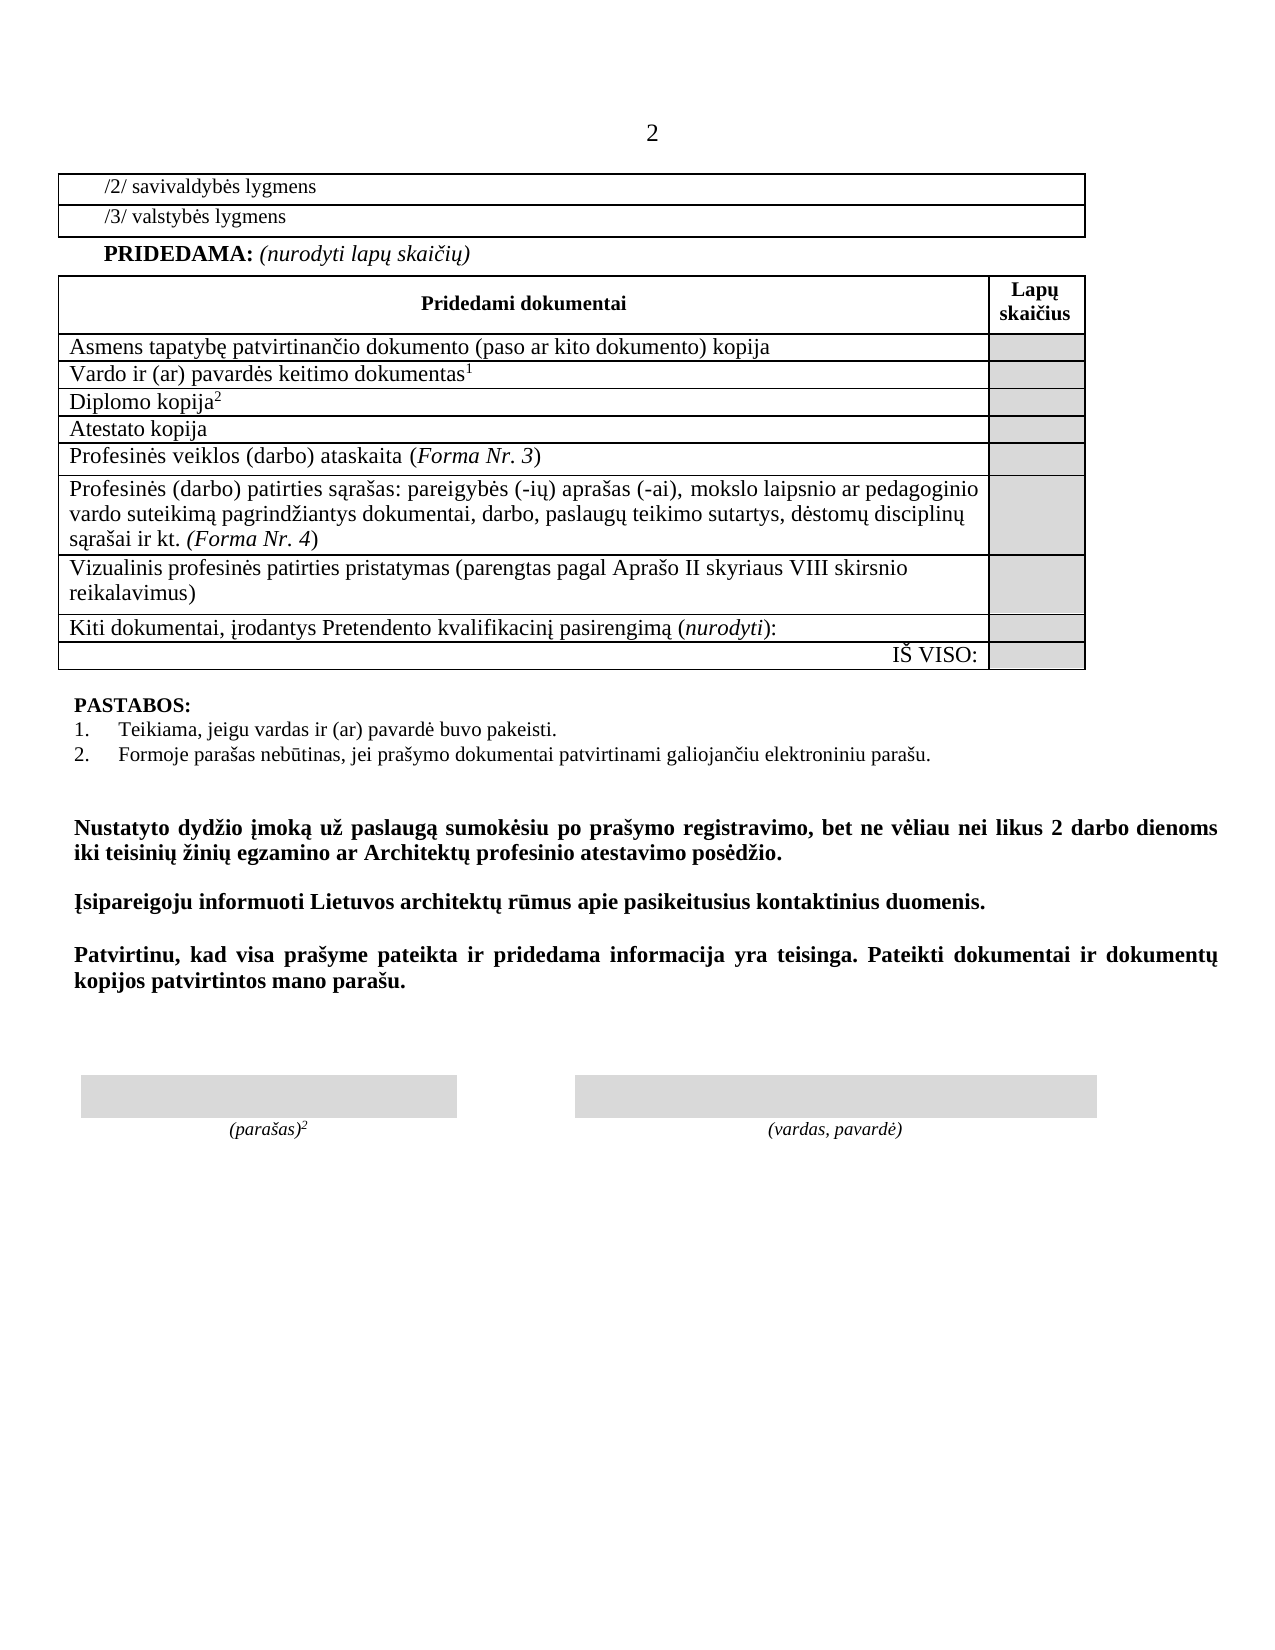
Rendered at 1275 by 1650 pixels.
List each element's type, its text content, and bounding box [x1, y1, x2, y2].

table_cell [990, 556, 1084, 613]
table_cell Vardo ir (ar) pavardės keitimo dokumentas1 [59, 362, 988, 388]
table_header [457, 1075, 575, 1118]
table_cell Profesinės (darbo) patirties sąrašas: pareigybės (-ių) aprašas (-ai), mokslo laipsnio ar pedagoginio vardo suteikimą pagrindžiantys dokumentai, darbo, paslaugų teikimo sutartys, dėstomų disciplinų sąrašai ir kt. (Forma Nr. 4) [59, 476, 988, 554]
text Įsipareigoju informuoti Lietuvos architektų rūmus apie pasikeitusius kontaktinius duomenis. [74, 888, 1219, 915]
table_cell Vizualinis profesinės patirties pristatymas (parengtas pagal Aprašo II skyriaus VIII skirsnio reikalavimus) [59, 556, 988, 613]
text PASTABOS: [74, 693, 1219, 717]
table_cell [990, 417, 1084, 442]
text 1. Teikiama, jeigu vardas ir (ar) pavardė buvo pakeisti. [74, 717, 1219, 741]
table_header Lapų skaičius [990, 277, 1084, 333]
table_cell (vardas, pavardė) [575, 1118, 1097, 1146]
table_cell IŠ VISO: [59, 643, 988, 668]
table_cell /2/ savivaldybės lygmens [59, 175, 1084, 204]
table_header [575, 1075, 1097, 1118]
table_cell Atestato kopija [59, 417, 988, 442]
table_cell (parašas)2 [81, 1118, 457, 1146]
table_cell [990, 335, 1084, 360]
table_cell Profesinės veiklos (darbo) ataskaita (Forma Nr. 3) [59, 444, 988, 475]
table_cell Kiti dokumentai, įrodantys Pretendento kvalifikacinį pasirengimą (nurodyti): [59, 615, 988, 641]
text Patvirtinu, kad visa prašyme pateikta ir pridedama informacija yra teisinga. Pateikti dokumentai ir dokumentų kopijos patvirtintos mano parašu. [74, 941, 1219, 994]
table_cell [990, 362, 1084, 388]
table_cell [990, 476, 1084, 554]
table_header Pridedami dokumentai [59, 277, 988, 333]
table_cell [990, 444, 1084, 475]
table_cell [990, 643, 1084, 668]
text Nustatyto dydžio įmoką už paslaugą sumokėsiu po prašymo registravimo, bet ne vėliau nei likus 2 darbo dienoms iki teisinių žinių egzamino ar Architektų profesinio atestavimo posėdžio. [74, 816, 1219, 866]
table_cell Diplomo kopija2 [59, 389, 988, 415]
text 2. Formoje parašas nebūtinas, jei prašymo dokumentai patvirtinami galiojančiu elektroniniu parašu. [74, 741, 1219, 766]
table_header [81, 1075, 457, 1118]
text PRIDEDAMA: (nurodyti lapų skaičių) [70, 240, 1246, 265]
table_cell [990, 615, 1084, 641]
table_cell [457, 1118, 575, 1146]
table_cell [990, 389, 1084, 415]
table_cell Asmens tapatybę patvirtinančio dokumento (paso ar kito dokumento) kopija [59, 335, 988, 360]
table_cell /3/ valstybės lygmens [59, 206, 1084, 236]
